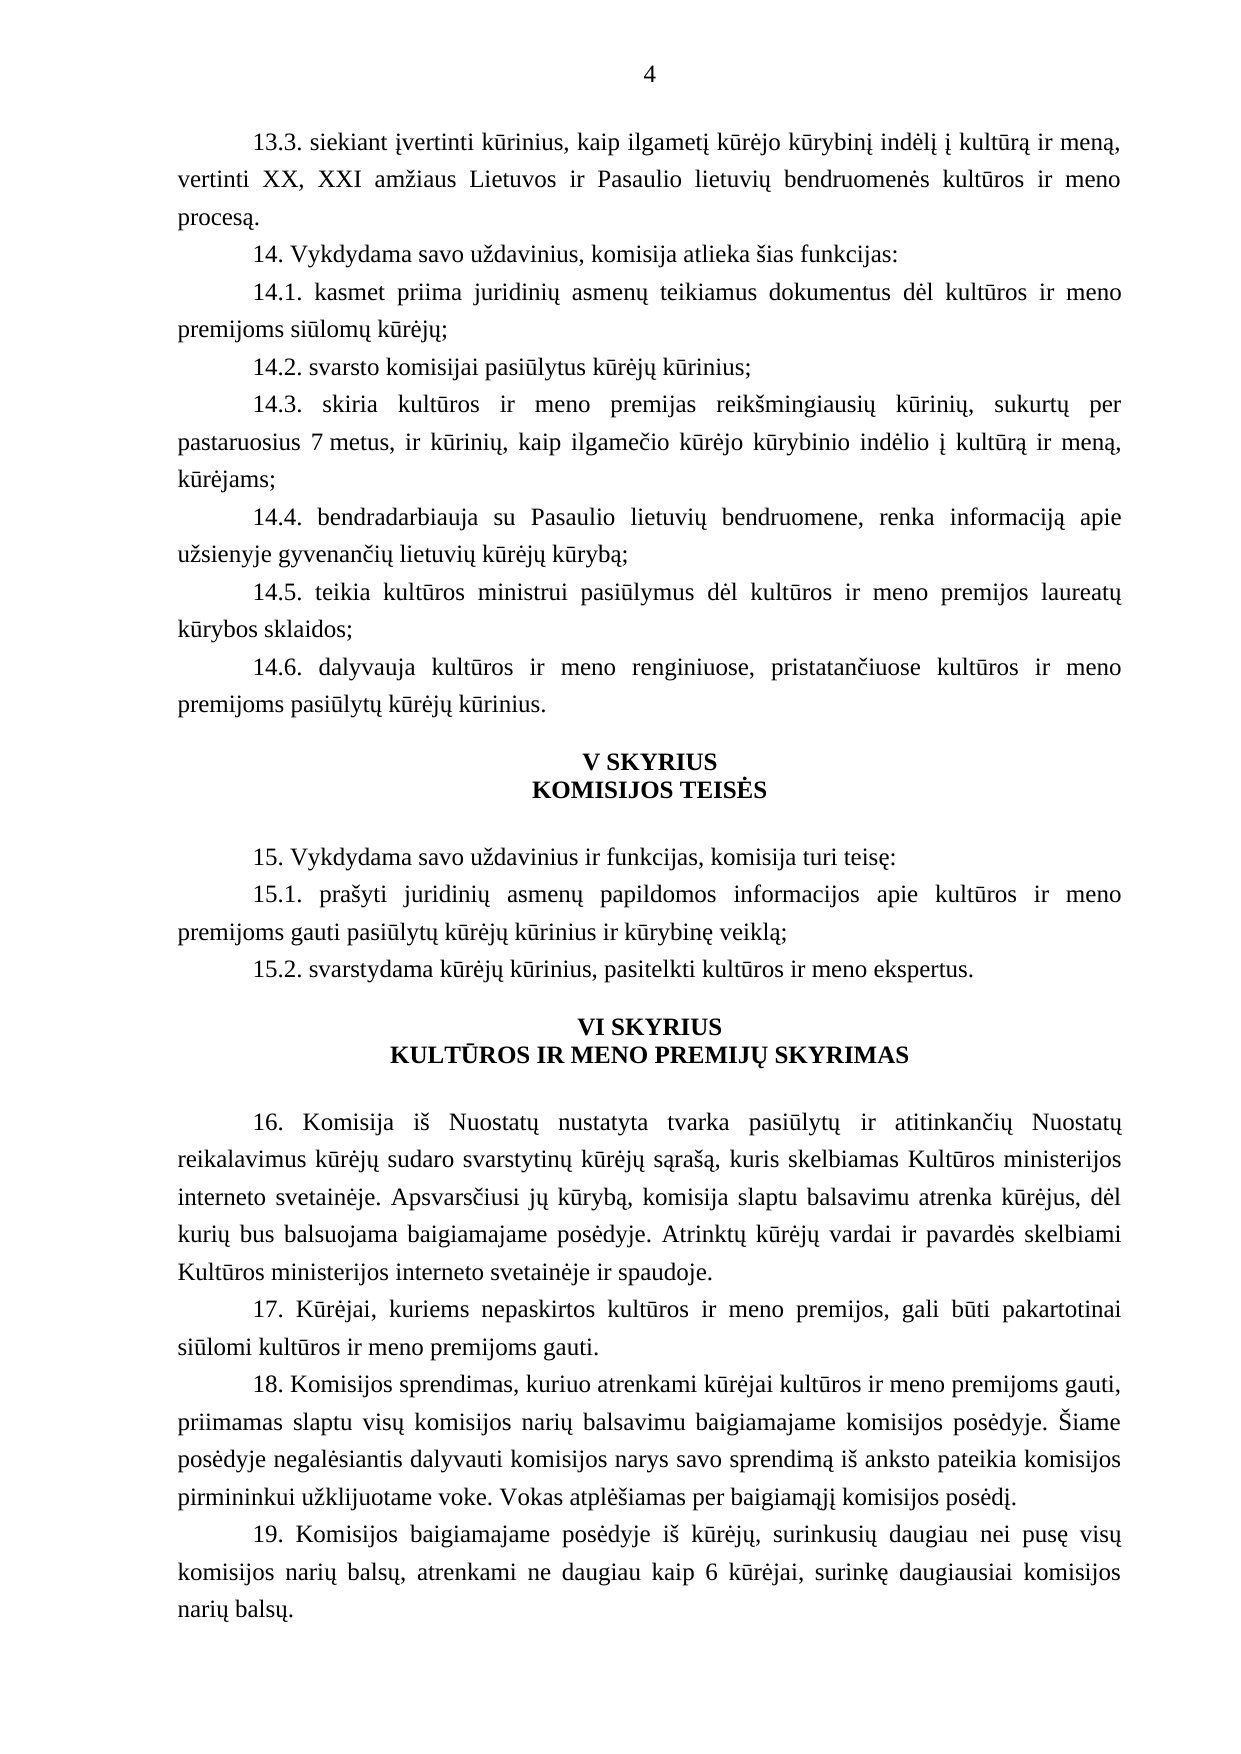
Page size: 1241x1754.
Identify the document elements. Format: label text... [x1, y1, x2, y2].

text 16. Komisija iš Nuostatų nustatyta tvarka pasiūlytų ir atitinkančių Nuostatų reikalavimus kūrėjų sudaro svarstytinų kūrėjų sąrašą, kuris skelbiamas Kultūros ministerijos interneto svetainėje. Apsvarsčiusi jų kūrybą, komisija slaptu balsavimu atrenka kūrėjus, dėl kurių bus balsuojama baigiamajame posėdyje. Atrinktų kūrėjų vardai ir pavardės skelbiami Kultūros ministerijos interneto svetainėje ir spaudoje. [177, 1098, 1122, 1286]
text 15.1. prašyti juridinių asmenų papildomos informacijos apie kultūros ir meno premijoms gauti pasiūlytų kūrėjų kūrinius ir kūrybinę veiklą; [177, 871, 1122, 946]
text 14.4. bendradarbiauja su Pasaulio lietuvių bendruomene, renka informaciją apie užsienyje gyvenančių lietuvių kūrėjų kūrybą; [177, 493, 1122, 568]
text KULTŪROS IR MENO PREMIJŲ SKYRIMAS [177, 1041, 1122, 1069]
text V SKYRIUS [177, 747, 1122, 776]
text 19. Komisijos baigiamajame posėdyje iš kūrėjų, surinkusių daugiau nei pusę visų komisijos narių balsų, atrenkami ne daugiau kaip 6 kūrėjai, surinkę daugiausiai komisijos narių balsų. [177, 1511, 1122, 1623]
text KOMISIJOS TEISĖS [177, 776, 1122, 804]
text 14.2. svarsto komisijai pasiūlytus kūrėjų kūrinius; [177, 343, 1122, 381]
text 14.1. kasmet priima juridinių asmenų teikiamus dokumentus dėl kultūros ir meno premijoms siūlomų kūrėjų; [177, 268, 1122, 343]
text 14. Vykdydama savo uždavinius, komisija atlieka šias funkcijas: [177, 231, 1122, 268]
text VI SKYRIUS [177, 1012, 1122, 1041]
text 18. Komisijos sprendimas, kuriuo atrenkami kūrėjai kultūros ir meno premijoms gauti, priimamas slaptu visų komisijos narių balsavimu baigiamajame komisijos posėdyje. Šiame posėdyje negalėsiantis dalyvauti komisijos narys savo sprendimą iš anksto pateikia komisijos pirmininkui užklijuotame voke. Vokas atplėšiamas per baigiamąjį komisijos posėdį. [177, 1361, 1122, 1511]
text 14.5. teikia kultūros ministrui pasiūlymus dėl kultūros ir meno premijos laureatų kūrybos sklaidos; [177, 568, 1122, 643]
text 15.2. svarstydama kūrėjų kūrinius, pasitelkti kultūros ir meno ekspertus. [177, 946, 1122, 983]
text 17. Kūrėjai, kuriems nepaskirtos kultūros ir meno premijos, gali būti pakartotinai siūlomi kultūros ir meno premijoms gauti. [177, 1286, 1122, 1361]
text 14.6. dalyvauja kultūros ir meno renginiuose, pristatančiuose kultūros ir meno premijoms pasiūlytų kūrėjų kūrinius. [177, 643, 1122, 718]
text 13.3. siekiant įvertinti kūrinius, kaip ilgametį kūrėjo kūrybinį indėlį į kultūrą ir meną, vertinti XX, XXI amžiaus Lietuvos ir Pasaulio lietuvių bendruomenės kultūros ir meno procesą. [177, 118, 1122, 231]
text 15. Vykdydama savo uždavinius ir funkcijas, komisija turi teisę: [177, 833, 1122, 871]
text 14.3. skiria kultūros ir meno premijas reikšmingiausių kūrinių, sukurtų per pastaruosius 7 metus, ir kūrinių, kaip ilgamečio kūrėjo kūrybinio indėlio į kultūrą ir meną, kūrėjams; [177, 381, 1122, 493]
